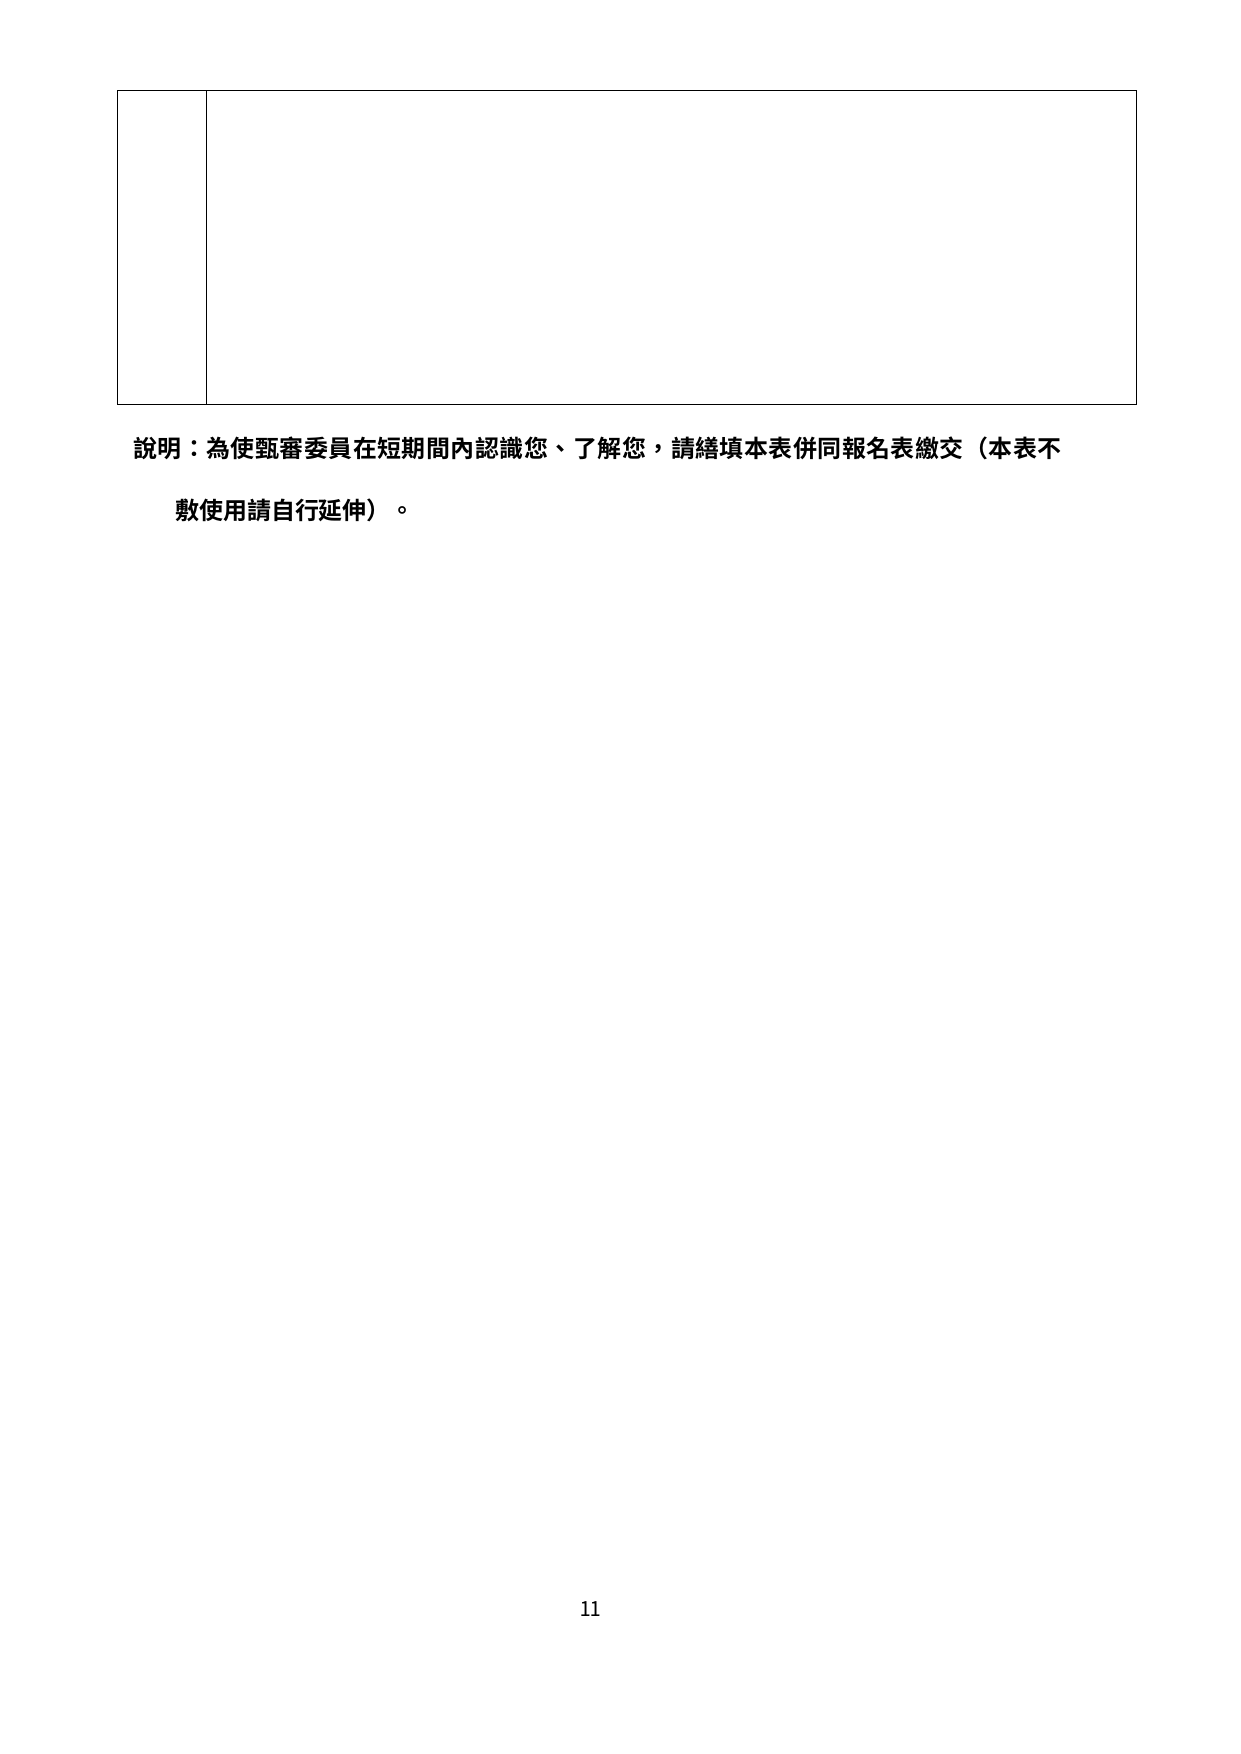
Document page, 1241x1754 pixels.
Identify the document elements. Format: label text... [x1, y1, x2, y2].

table_cell [207, 91, 1136, 404]
table_cell [118, 91, 206, 404]
text 說明：為使甄審委員在短期間內認識您、了解您，請繕填本表併同報名表繳交（本表不敷使用請自行延伸）。 [133, 405, 1063, 530]
